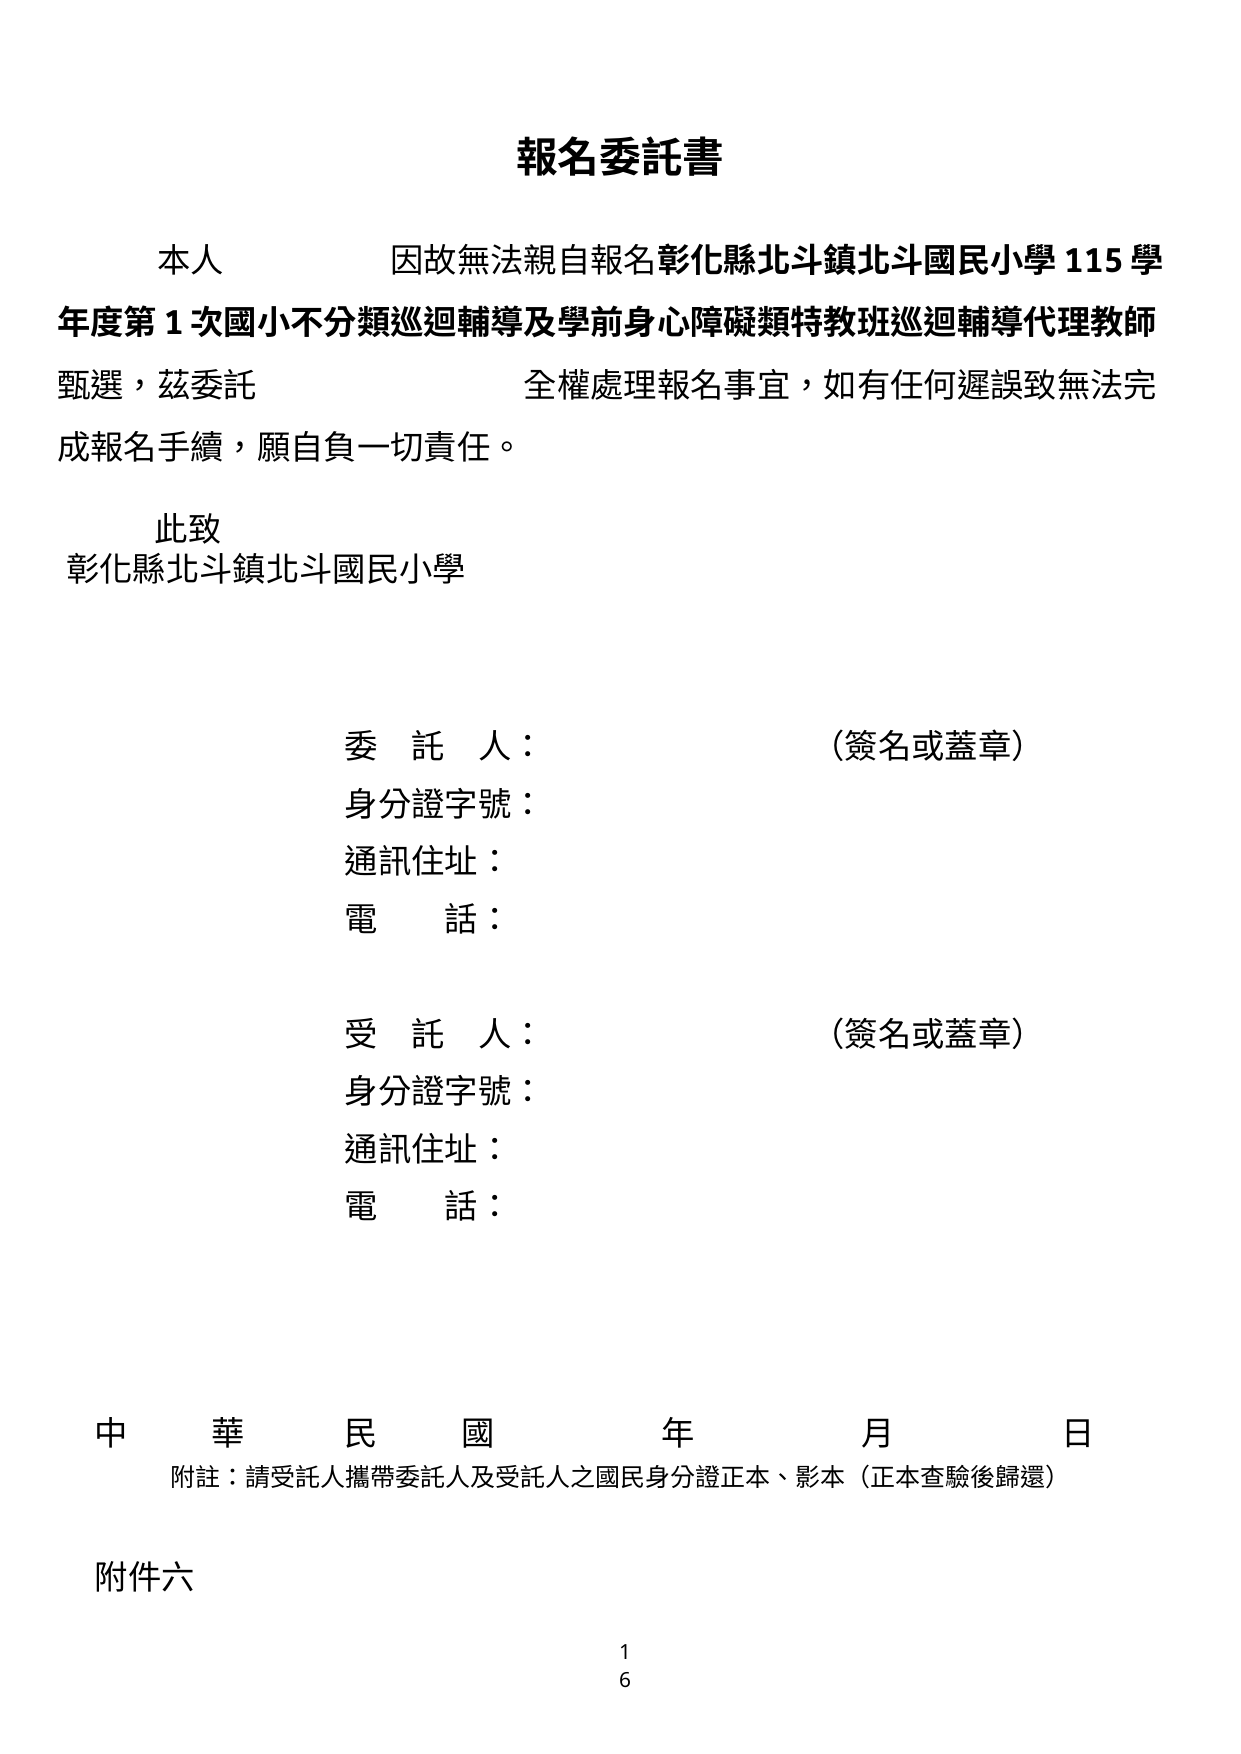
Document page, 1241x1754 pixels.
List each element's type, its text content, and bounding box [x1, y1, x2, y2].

text 通訊住址： [344, 833, 1146, 883]
text 電 話： [344, 1178, 1146, 1228]
text 報名委託書 [94, 113, 1146, 175]
text 身分證字號： [344, 776, 1146, 826]
text 此致 [94, 514, 1146, 548]
text 附件六 [94, 1533, 1146, 1596]
text 電 話： [344, 891, 1146, 941]
text 本人 因故無法親自報名彰化縣北斗鎮北斗國民小學115學年度第1次國小不分類巡迴輔導及學前身心障礙類特教班巡迴輔導代理教師 [57, 216, 1173, 341]
text 身分證字號： [344, 1063, 1146, 1113]
text 受 託 人： （簽名或蓋章） [344, 1006, 1146, 1056]
text 委 託 人： （簽名或蓋章） [344, 718, 1146, 768]
text 中 華 民 國 年 月 日 [94, 1418, 1146, 1452]
text 通訊住址： [344, 1121, 1146, 1171]
text 附註：請受託人攜帶委託人及受託人之國民身分證正本、影本（正本查驗後歸還） [94, 1459, 1146, 1493]
text 彰化縣北斗鎮北斗國民小學 [6, 555, 1146, 588]
text 甄選，茲委託 全權處理報名事宜，如有任何遲誤致無法完成報名手續，願自負一切責任。 [57, 341, 1173, 466]
